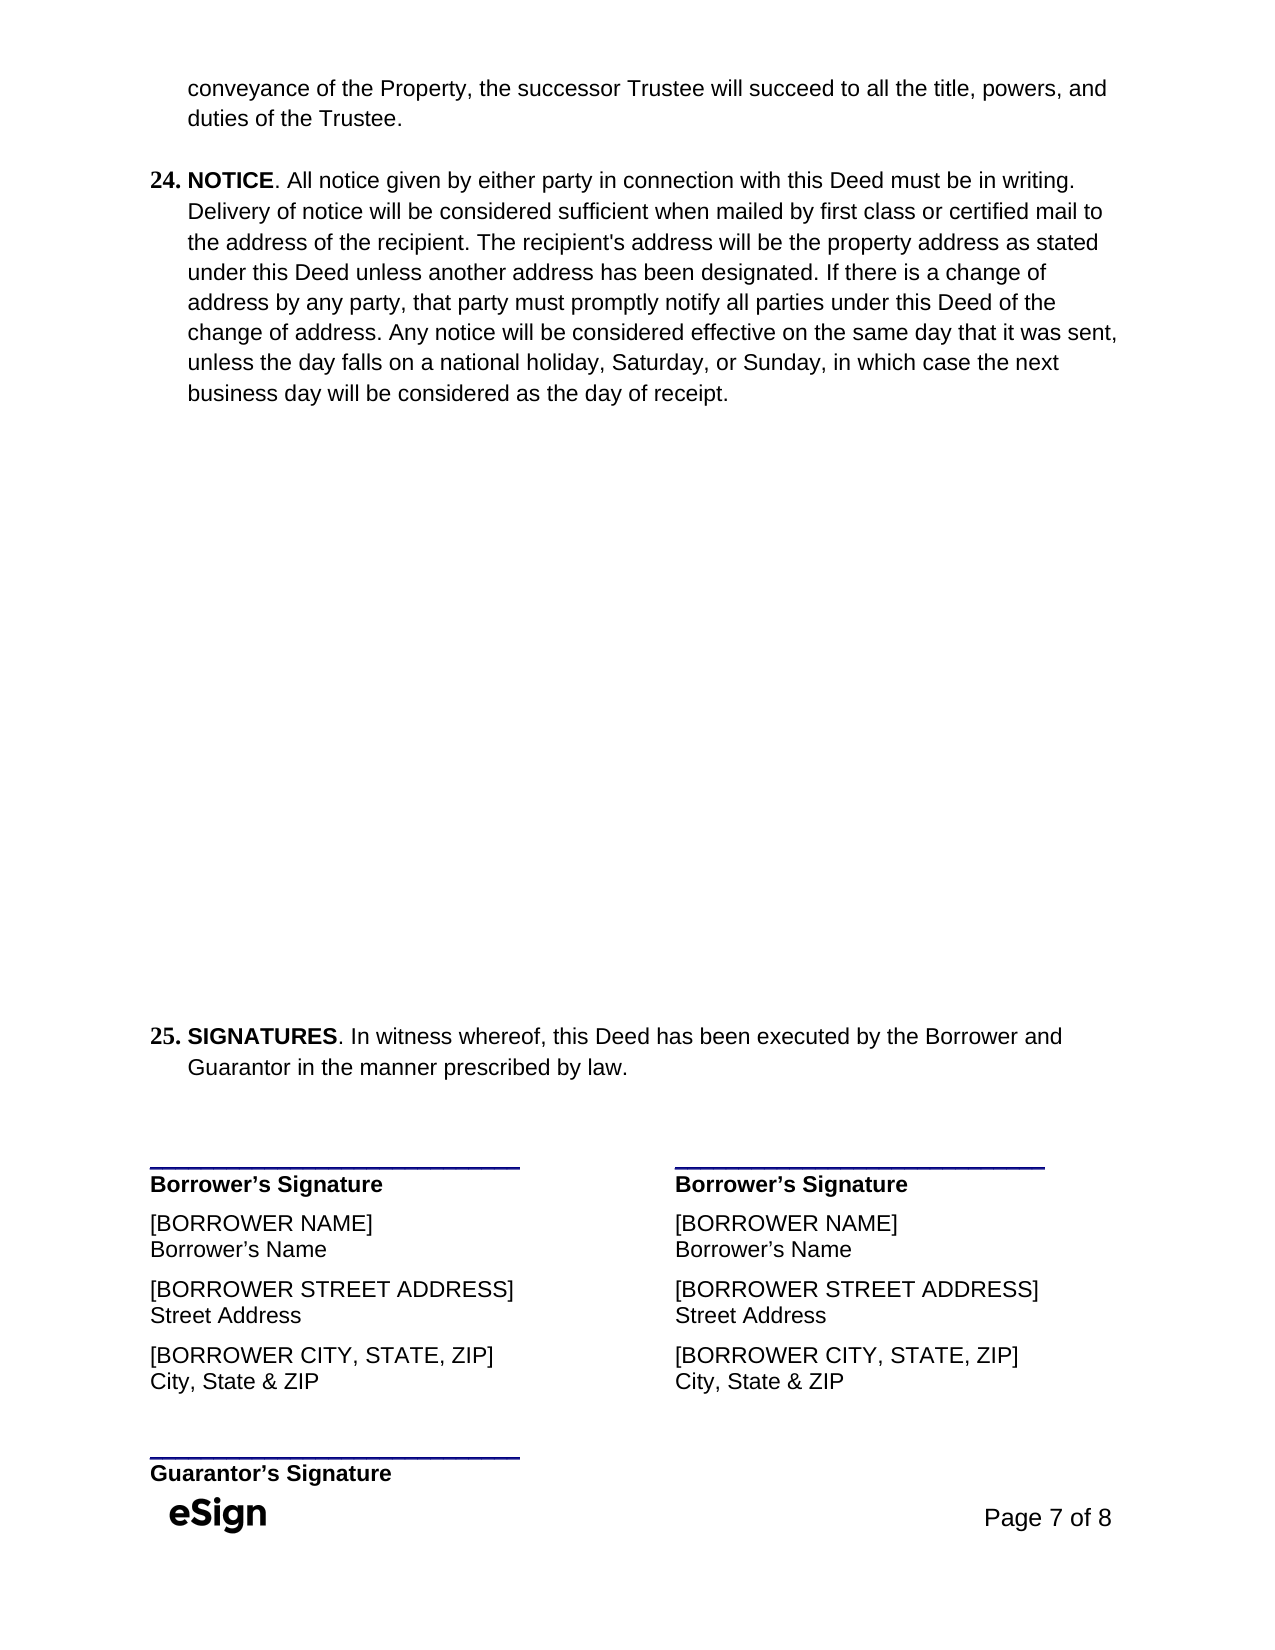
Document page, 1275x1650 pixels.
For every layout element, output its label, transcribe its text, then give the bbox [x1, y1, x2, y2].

text Borrower’s Name Borrower’s Name [150, 1236, 1125, 1263]
list SIGNATURES. In witness whereof, this Deed has been executed by the Borrower and Guarantor in the manner prescribed by law. [150, 1021, 1125, 1080]
text _____________________________ _____________________________ [150, 1144, 1125, 1171]
text _____________________________ [150, 1434, 1125, 1460]
text City, State & ZIP City, State & ZIP [150, 1368, 1125, 1394]
text [BORROWER NAME] [BORROWER NAME] [150, 1210, 1125, 1236]
text [BORROWER STREET ADDRESS] [BORROWER STREET ADDRESS] [150, 1276, 1125, 1302]
text Borrower’s Signature Borrower’s Signature [150, 1171, 1125, 1197]
list conveyance of the Property, the successor Trustee will succeed to all the title, powers, and duties of the Trustee. [150, 75, 1125, 132]
text Street Address Street Address [150, 1302, 1125, 1328]
list NOTICE. All notice given by either party in connection with this Deed must be in writing. Delivery of notice will be considered sufficient when mailed by first class or certified mail to the address of the recipient. The recipient's address will be the property address as stated under this Deed unless another address has been designated. If there is a change of address by any party, that party must promptly notify all parties under this Deed of the change of address. Any notice will be considered effective on the same day that it was sent, unless the day falls on a national holiday, Saturday, or Sunday, in which case the next business day will be considered as the day of receipt. [150, 166, 1125, 406]
text [BORROWER CITY, STATE, ZIP] [BORROWER CITY, STATE, ZIP] [150, 1342, 1125, 1368]
text Guarantor’s Signature [150, 1460, 1125, 1487]
